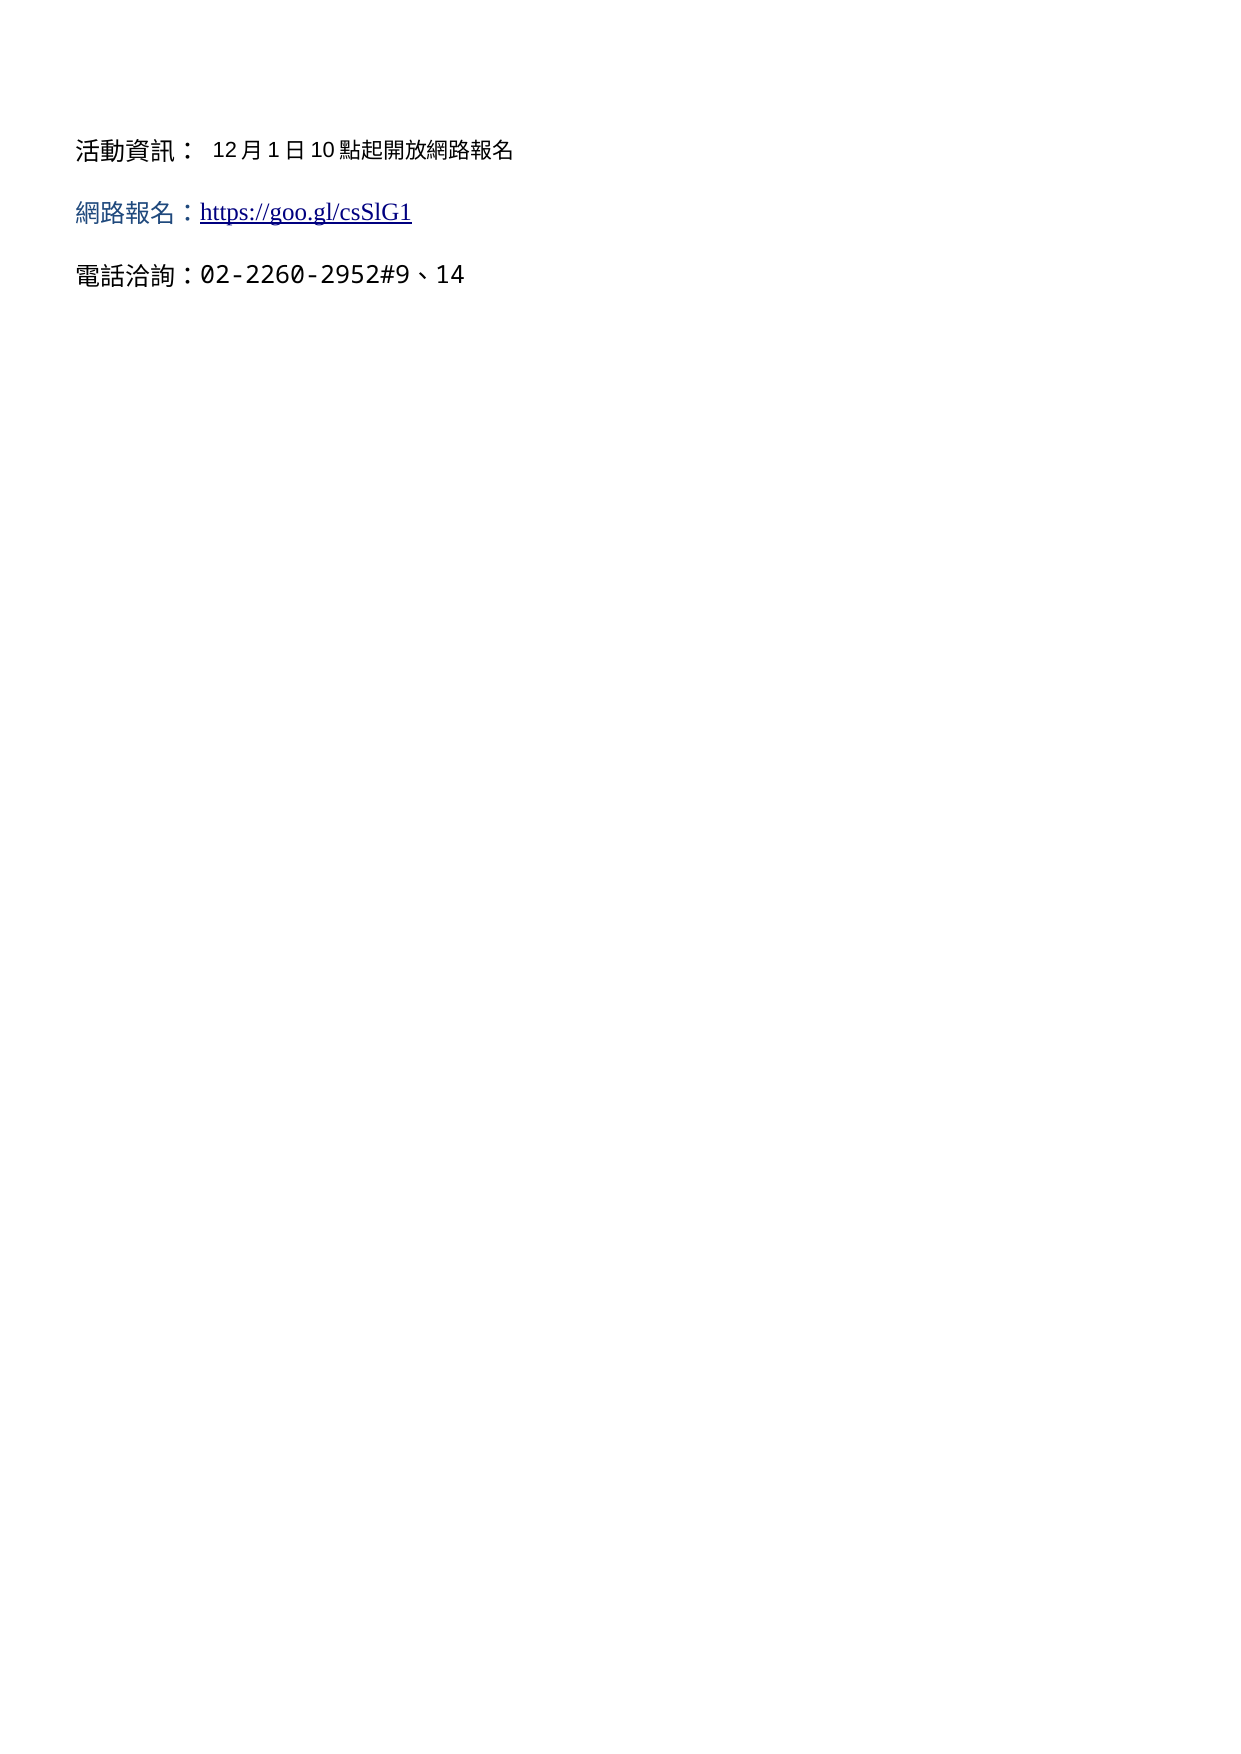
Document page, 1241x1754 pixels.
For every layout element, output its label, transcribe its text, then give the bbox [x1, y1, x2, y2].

text 網路報名：https://goo.gl/csSlG1 [75, 170, 1165, 233]
text 電話洽詢：02-2260-2952#9、14 [75, 233, 1165, 295]
text 活動資訊： 12月1日10點起開放網路報名 [75, 108, 1165, 170]
